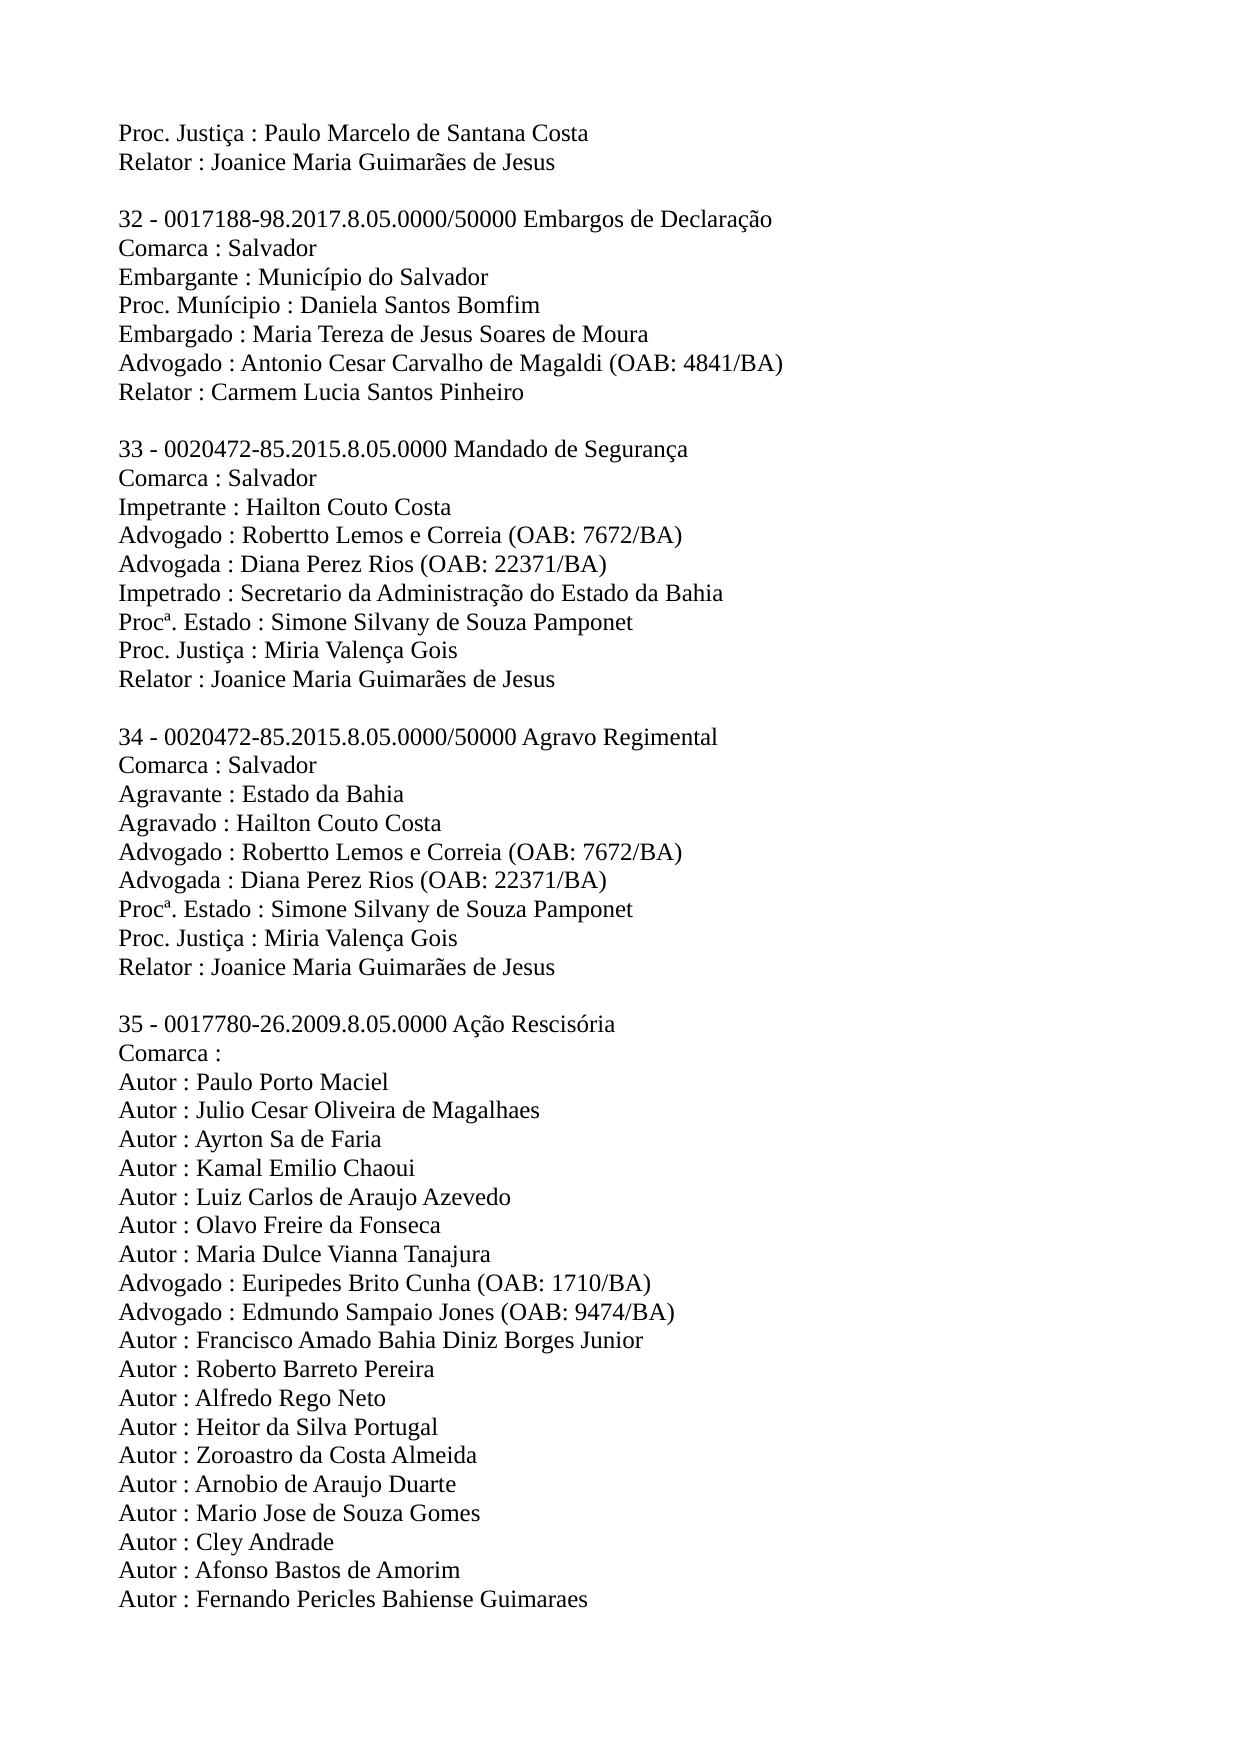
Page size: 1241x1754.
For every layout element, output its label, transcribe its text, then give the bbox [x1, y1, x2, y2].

text Comarca : Salvador [118, 233, 1122, 262]
text Comarca : Salvador [118, 751, 1122, 779]
text Proc. Justiça : Paulo Marcelo de Santana Costa Relator : Joanice Maria Guimarães de Jesus [118, 118, 1122, 176]
text 32 - 0017188-98.2017.8.05.0000/50000 Embargos de Declaração [118, 204, 1122, 233]
text Agravante : Estado da Bahia Agravado : Hailton Couto Costa Advogado : Robertto Lemos e Correia (OAB: 7672/BA) Advogada : Diana Perez Rios (OAB: 22371/BA) Procª. Estado : Simone Silvany de Souza Pamponet Proc. Justiça : Miria Valença Gois Relator : Joanice Maria Guimarães de Jesus [118, 779, 1122, 981]
text Autor : Paulo Porto Maciel Autor : Julio Cesar Oliveira de Magalhaes Autor : Ayrton Sa de Faria Autor : Kamal Emilio Chaoui Autor : Luiz Carlos de Araujo Azevedo Autor : Olavo Freire da Fonseca Autor : Maria Dulce Vianna Tanajura Advogado : Euripedes Brito Cunha (OAB: 1710/BA) Advogado : Edmundo Sampaio Jones (OAB: 9474/BA) Autor : Francisco Amado Bahia Diniz Borges Junior Autor : Roberto Barreto Pereira Autor : Alfredo Rego Neto Autor : Heitor da Silva Portugal Autor : Zoroastro da Costa Almeida Autor : Arnobio de Araujo Duarte Autor : Mario Jose de Souza Gomes Autor : Cley Andrade Autor : Afonso Bastos de Amorim Autor : Fernando Pericles Bahiense Guimaraes [118, 1067, 1122, 1613]
text 33 - 0020472-85.2015.8.05.0000 Mandado de Segurança [118, 434, 1122, 463]
text 35 - 0017780-26.2009.8.05.0000 Ação Rescisória [118, 1009, 1122, 1038]
text Impetrante : Hailton Couto Costa Advogado : Robertto Lemos e Correia (OAB: 7672/BA) Advogada : Diana Perez Rios (OAB: 22371/BA) Impetrado : Secretario da Administração do Estado da Bahia Procª. Estado : Simone Silvany de Souza Pamponet Proc. Justiça : Miria Valença Gois Relator : Joanice Maria Guimarães de Jesus [118, 492, 1122, 693]
text Embargante : Município do Salvador Proc. Munícipio : Daniela Santos Bomfim Embargado : Maria Tereza de Jesus Soares de Moura Advogado : Antonio Cesar Carvalho de Magaldi (OAB: 4841/BA) Relator : Carmem Lucia Santos Pinheiro [118, 262, 1122, 406]
text 34 - 0020472-85.2015.8.05.0000/50000 Agravo Regimental [118, 722, 1122, 751]
text Comarca : [118, 1038, 1122, 1067]
text Comarca : Salvador [118, 463, 1122, 492]
